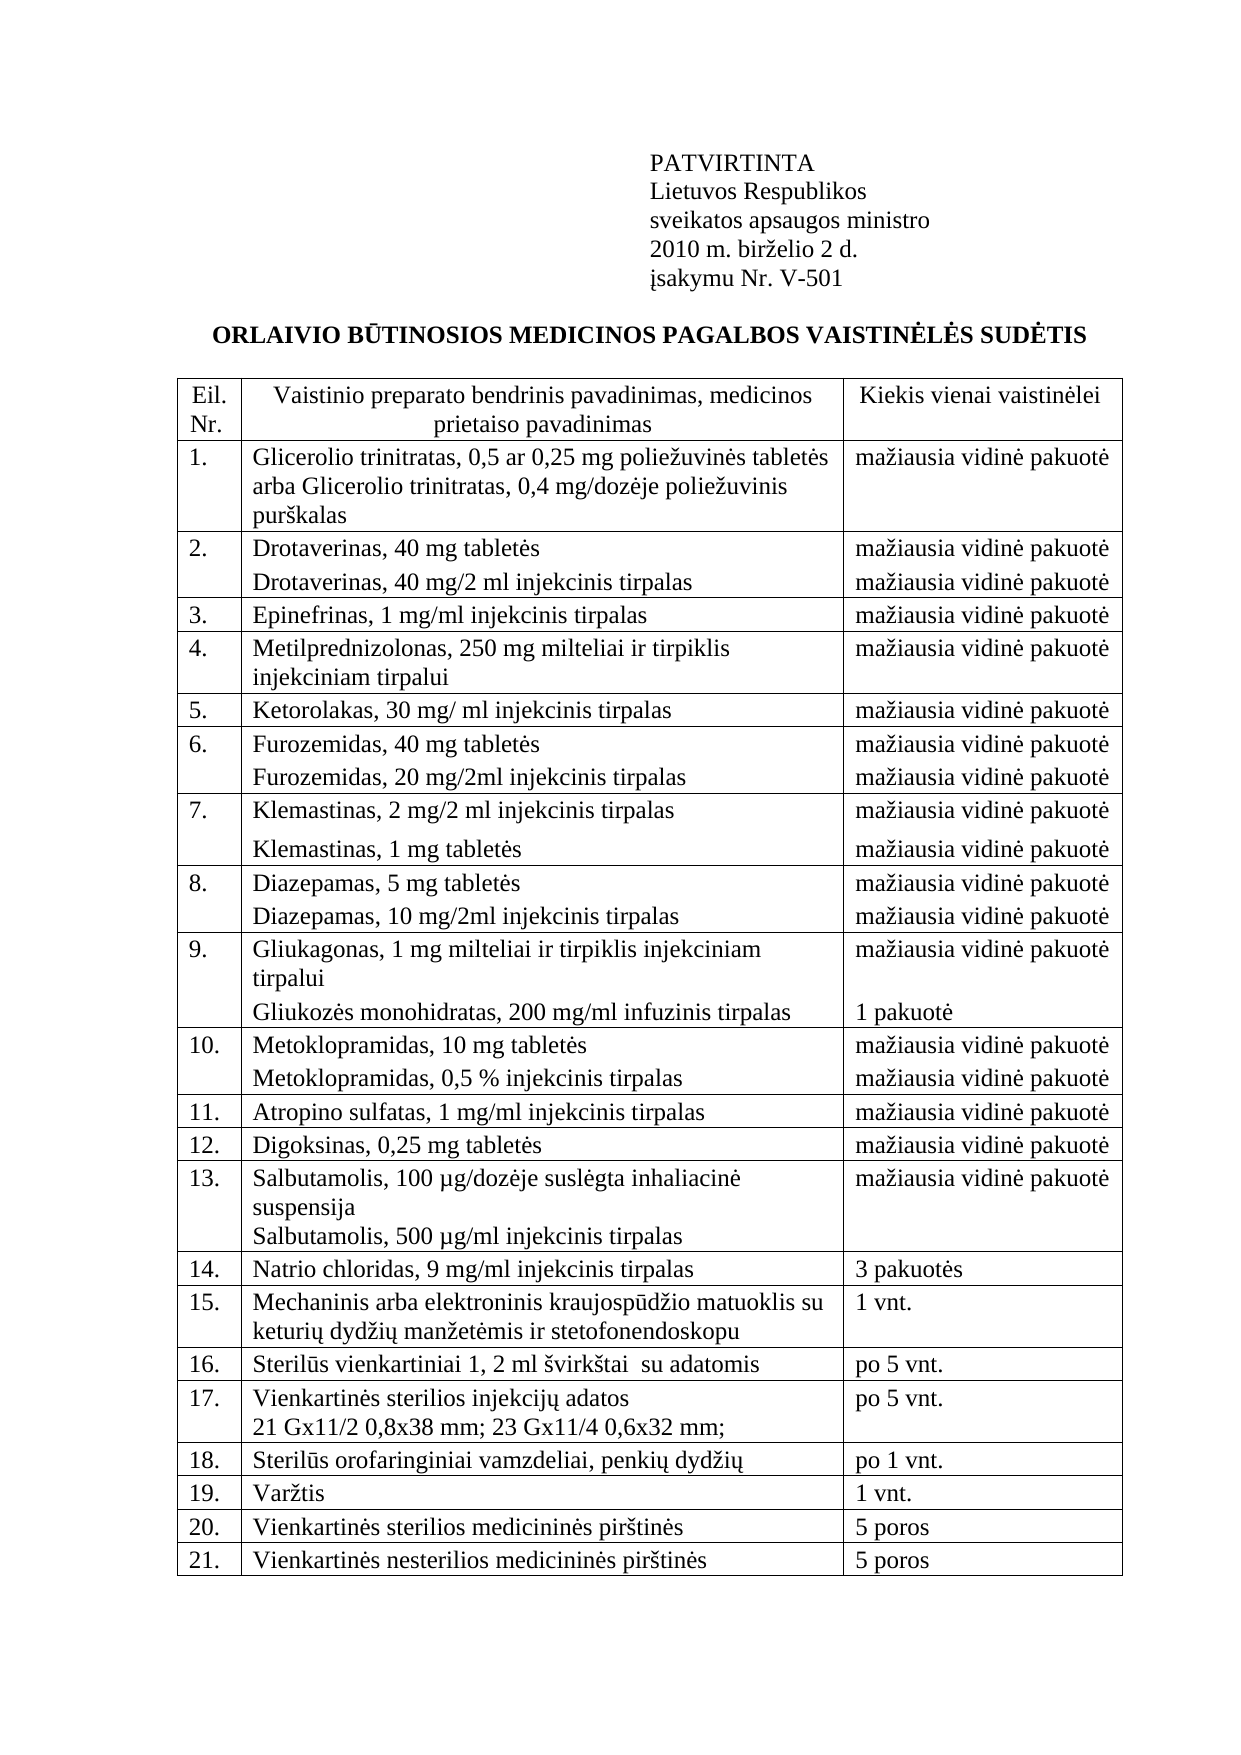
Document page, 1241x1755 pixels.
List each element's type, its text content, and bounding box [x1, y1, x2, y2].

table_cell 13. [178, 1161, 241, 1251]
table_cell Sterilūs vienkartiniai 1, 2 ml švirkštai su adatomis [242, 1348, 843, 1380]
table_header Kiekis vienai vaistinėlei [844, 379, 1122, 440]
table_cell Epinefrinas, 1 mg/ml injekcinis tirpalas [242, 598, 843, 631]
table_cell Varžtis [242, 1476, 843, 1509]
table_cell mažiausia vidinė pakuotė [844, 794, 1122, 832]
table_cell Metoklopramidas, 0,5 % injekcinis tirpalas [242, 1060, 843, 1094]
table_cell 5. [178, 694, 241, 726]
table_cell 9. [178, 933, 241, 1027]
table_cell 18. [178, 1443, 241, 1475]
table_cell mažiausia vidinė pakuotė [844, 866, 1122, 898]
table_cell 21. [178, 1543, 241, 1575]
table_cell 3. [178, 598, 241, 631]
table_cell 1 vnt. [844, 1286, 1122, 1347]
table_cell 5 poros [844, 1543, 1122, 1575]
text PATVIRTINTA [649, 148, 1122, 176]
text Lietuvos Respublikos [649, 176, 1122, 205]
table_cell mažiausia vidinė pakuotė [844, 441, 1122, 531]
table_cell 11. [178, 1095, 241, 1127]
table_cell 12. [178, 1128, 241, 1160]
table_cell Salbutamolis, 100 µg/dozėje suslėgta inhaliacinė suspensija Salbutamolis, 500 µg/ml injekcinis tirpalas [242, 1161, 843, 1251]
table_cell Vienkartinės sterilios medicininės pirštinės [242, 1510, 843, 1542]
table_cell Diazepamas, 10 mg/2ml injekcinis tirpalas [242, 898, 843, 932]
table_cell po 5 vnt. [844, 1348, 1122, 1380]
table_cell mažiausia vidinė pakuotė [844, 532, 1122, 564]
table_cell 5 poros [844, 1510, 1122, 1542]
table_cell 2. [178, 532, 241, 597]
table_cell mažiausia vidinė pakuotė [844, 1060, 1122, 1094]
table_cell Drotaverinas, 40 mg/2 ml injekcinis tirpalas [242, 564, 843, 597]
table_cell Ketorolakas, 30 mg/ ml injekcinis tirpalas [242, 694, 843, 726]
table_cell Glicerolio trinitratas, 0,5 ar 0,25 mg poliežuvinės tabletės arba Glicerolio trinitratas, 0,4 mg/dozėje poliežuvinis purškalas [242, 441, 843, 531]
table_cell 19. [178, 1476, 241, 1509]
table_cell mažiausia vidinė pakuotė [844, 898, 1122, 932]
table_cell 10. [178, 1028, 241, 1094]
table_cell Vienkartinės nesterilios medicininės pirštinės [242, 1543, 843, 1575]
table_cell 15. [178, 1286, 241, 1347]
table_cell Gliukagonas, 1 mg milteliai ir tirpiklis injekciniam tirpalui [242, 933, 843, 994]
table_cell mažiausia vidinė pakuotė [844, 1161, 1122, 1251]
table_cell Furozemidas, 20 mg/2ml injekcinis tirpalas [242, 759, 843, 793]
table_cell Klemastinas, 1 mg tabletės [242, 832, 843, 865]
table_cell mažiausia vidinė pakuotė [844, 727, 1122, 759]
table_cell 17. [178, 1381, 241, 1442]
text 2010 m. birželio 2 d. [649, 234, 1122, 263]
table_cell Furozemidas, 40 mg tabletės [242, 727, 843, 759]
table_cell 1 vnt. [844, 1476, 1122, 1509]
table_cell mažiausia vidinė pakuotė [844, 1128, 1122, 1160]
table_cell 1. [178, 441, 241, 531]
table_cell po 1 vnt. [844, 1443, 1122, 1475]
table_cell mažiausia vidinė pakuotė [844, 1095, 1122, 1127]
table_cell 4. [178, 632, 241, 693]
table_cell 7. [178, 794, 241, 865]
table_cell 20. [178, 1510, 241, 1542]
table_cell mažiausia vidinė pakuotė [844, 1028, 1122, 1060]
table_cell po 5 vnt. [844, 1381, 1122, 1442]
table_cell Vienkartinės sterilios injekcijų adatos 21 Gx11/2 0,8x38 mm; 23 Gx11/4 0,6x32 mm; [242, 1381, 843, 1442]
table_cell mažiausia vidinė pakuotė [844, 832, 1122, 865]
table_cell 6. [178, 727, 241, 793]
table_cell 16. [178, 1348, 241, 1380]
table_cell Klemastinas, 2 mg/2 ml injekcinis tirpalas [242, 794, 843, 832]
table_cell mažiausia vidinė pakuotė [844, 632, 1122, 693]
text sveikatos apsaugos ministro [649, 205, 1122, 234]
text ORLAIVIO būtinosios MEDICINOS PAGALBOS VAISTINĖLĖS SUDĖTIS [177, 320, 1122, 349]
table_cell mažiausia vidinė pakuotė [844, 933, 1122, 994]
table_cell 8. [178, 866, 241, 932]
table_cell Natrio chloridas, 9 mg/ml injekcinis tirpalas [242, 1252, 843, 1284]
table_cell Mechaninis arba elektroninis kraujospūdžio matuoklis su keturių dydžių manžetėmis ir stetofonendoskopu [242, 1286, 843, 1347]
table_cell Metilprednizolonas, 250 mg milteliai ir tirpiklis injekciniam tirpalui [242, 632, 843, 693]
table_header Vaistinio preparato bendrinis pavadinimas, medicinos prietaiso pavadinimas [242, 379, 843, 440]
text įsakymu Nr. V-501 [649, 263, 1122, 291]
table_cell 1 pakuotė [844, 994, 1122, 1027]
table_cell Gliukozės monohidratas, 200 mg/ml infuzinis tirpalas [242, 994, 843, 1027]
table_cell Sterilūs orofaringiniai vamzdeliai, penkių dydžių [242, 1443, 843, 1475]
table_cell mažiausia vidinė pakuotė [844, 598, 1122, 631]
table_cell mažiausia vidinė pakuotė [844, 564, 1122, 597]
table_cell mažiausia vidinė pakuotė [844, 694, 1122, 726]
table_cell Diazepamas, 5 mg tabletės [242, 866, 843, 898]
table_cell Drotaverinas, 40 mg tabletės [242, 532, 843, 564]
table_header Eil. Nr. [178, 379, 241, 440]
table_cell mažiausia vidinė pakuotė [844, 759, 1122, 793]
table_cell 14. [178, 1252, 241, 1284]
table_cell Atropino sulfatas, 1 mg/ml injekcinis tirpalas [242, 1095, 843, 1127]
table_cell Digoksinas, 0,25 mg tabletės [242, 1128, 843, 1160]
table_cell Metoklopramidas, 10 mg tabletės [242, 1028, 843, 1060]
table_cell 3 pakuotės [844, 1252, 1122, 1284]
